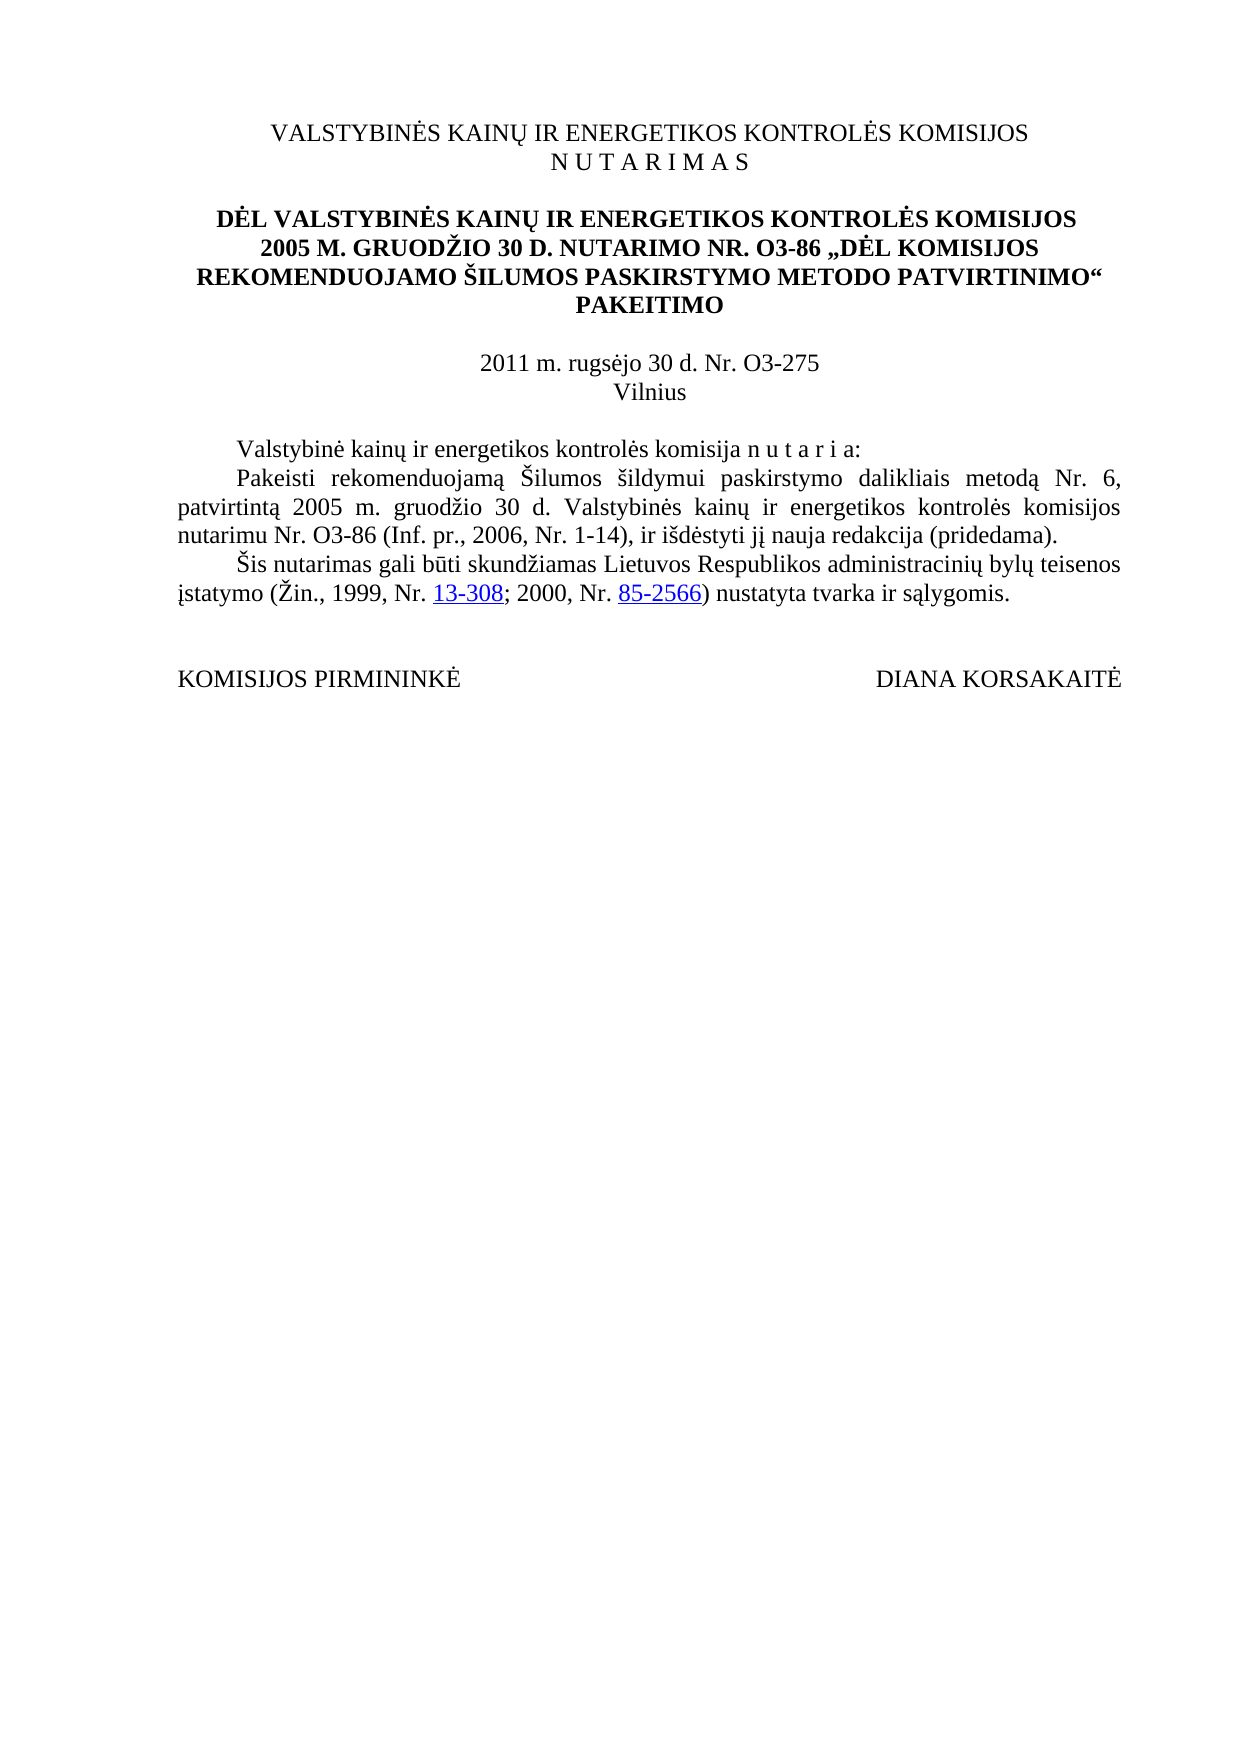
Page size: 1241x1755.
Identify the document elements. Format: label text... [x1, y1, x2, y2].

text vALSTYBINĖS KAINŲ IR ENERGETIKOS KONTROLĖS KOMISIJOS [177, 118, 1122, 147]
text DĖL valstybinės kainų ir energetikos kontrolės Komisijos 2005 m. gruodžio 30 d. nutarimo Nr. O3-86 „dėl komisijos rekomenduojamo šilumos paskirstymo metodo patvirtinimo“ pakeitimo [177, 204, 1122, 319]
text 2011 m. rugsėjo 30 d. Nr. O3-275 [177, 348, 1122, 377]
text NUTARIMAS [177, 147, 1122, 176]
text Vilnius [177, 377, 1122, 406]
text Pakeisti rekomenduojamą Šilumos šildymui paskirstymo dalikliais metodą Nr. 6, patvirtintą 2005 m. gruodžio 30 d. Valstybinės kainų ir energetikos kontrolės komisijos nutarimu Nr. O3-86 (Inf. pr., 2006, Nr. 1-14), ir išdėstyti jį nauja redakcija (pridedama). [177, 463, 1122, 549]
text Komisijos pirmininkė Diana Korsakaitė [177, 664, 1122, 693]
text Valstybinė kainų ir energetikos kontrolės komisija nutaria: [177, 434, 1122, 463]
text Šis nutarimas gali būti skundžiamas Lietuvos Respublikos administracinių bylų teisenos įstatymo (Žin., 1999, Nr. 13-308; 2000, Nr. 85-2566) nustatyta tvarka ir sąlygomis. [177, 549, 1122, 607]
